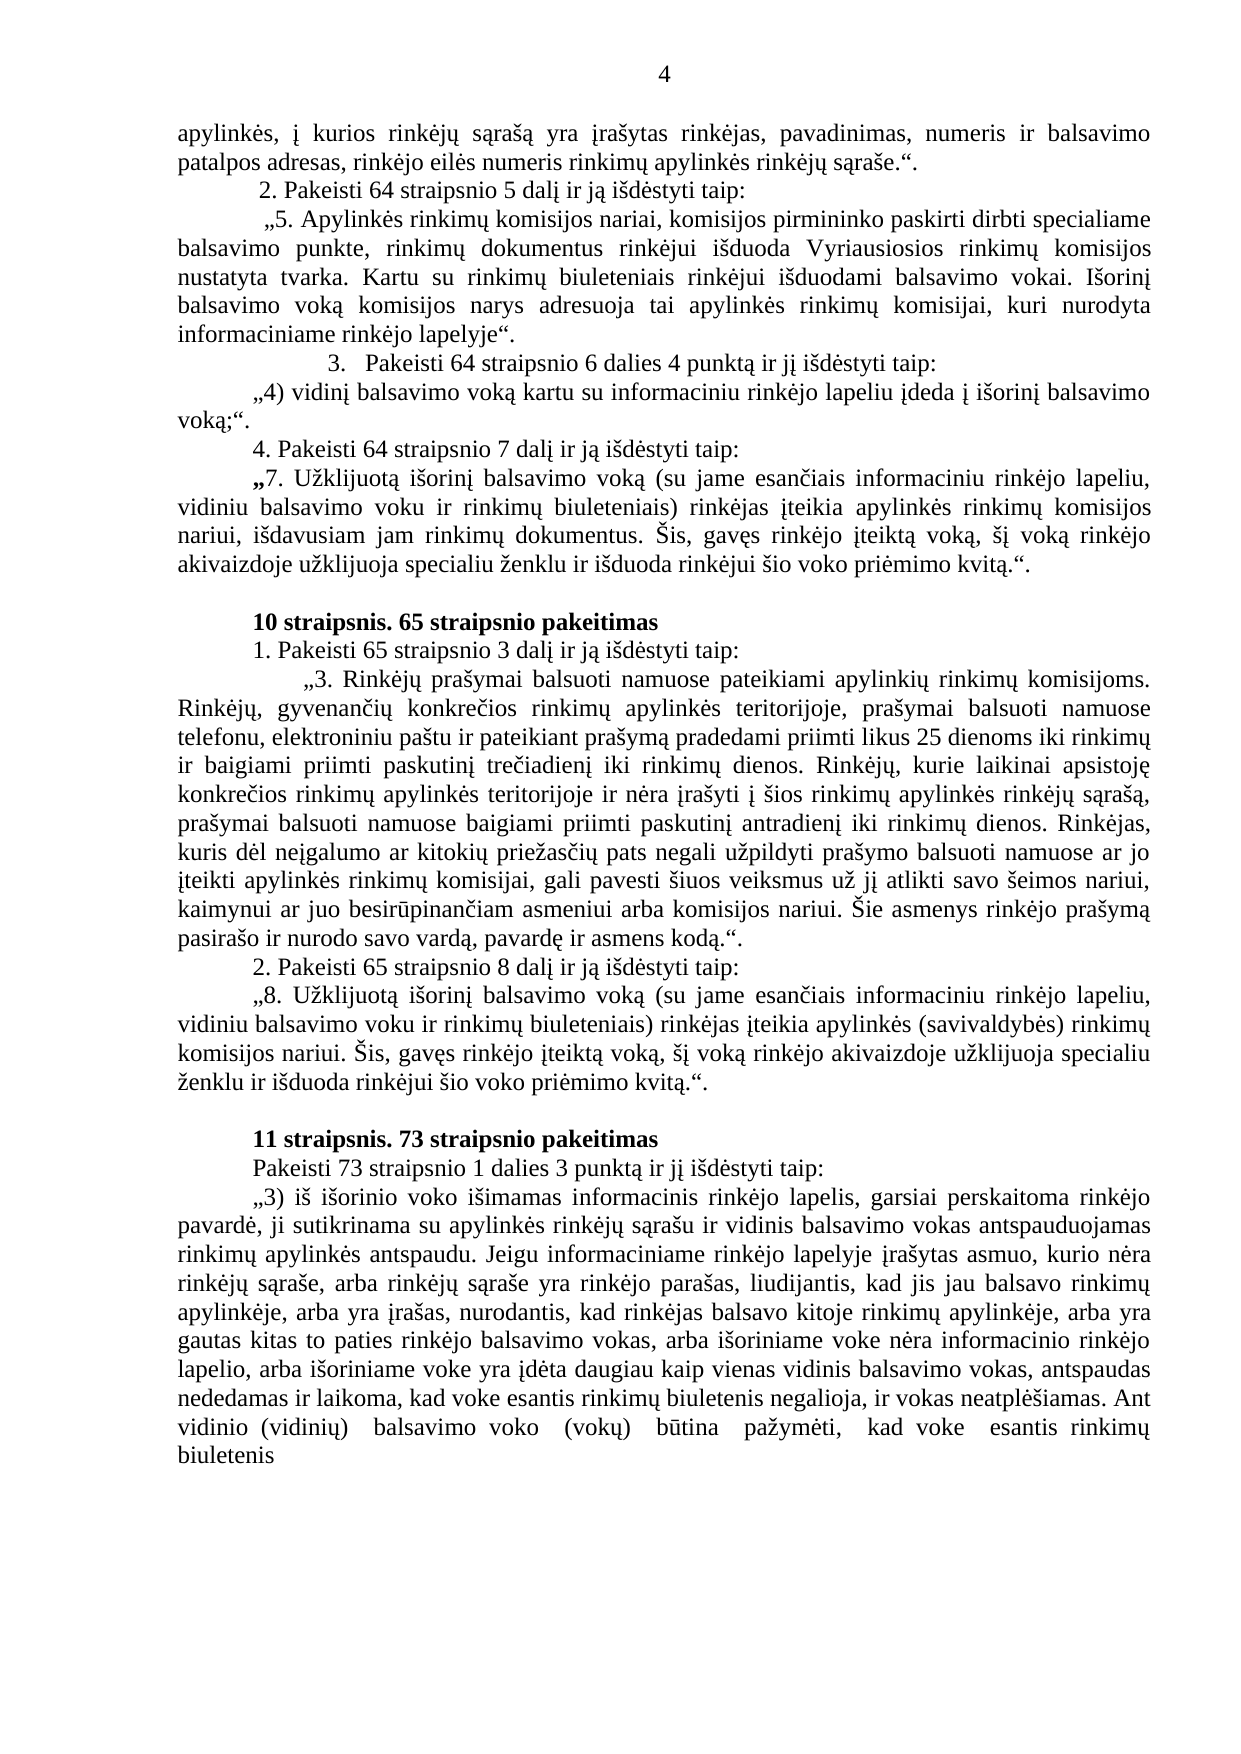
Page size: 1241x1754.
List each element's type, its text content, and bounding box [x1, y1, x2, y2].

text 11 straipsnis. 73 straipsnio pakeitimas [177, 1124, 1152, 1153]
text „3) iš išorinio voko išimamas informacinis rinkėjo lapelis, garsiai perskaitoma rinkėjo pavardė, ji sutikrinama su apylinkės rinkėjų sąrašu ir vidinis balsavimo vokas antspauduojamas rinkimų apylinkės antspaudu. Jeigu informaciniame rinkėjo lapelyje įrašytas asmuo, kurio nėra rinkėjų sąraše, arba rinkėjų sąraše yra rinkėjo parašas, liudijantis, kad jis jau balsavo rinkimų apylinkėje, arba yra įrašas, nurodantis, kad rinkėjas balsavo kitoje rinkimų apylinkėje, arba yra gautas kitas to paties rinkėjo balsavimo vokas, arba išoriniame voke nėra informacinio rinkėjo lapelio, arba išoriniame voke yra įdėta daugiau kaip vienas vidinis balsavimo vokas, antspaudas nededamas ir laikoma, kad voke esantis rinkimų biuletenis negalioja, ir vokas neatplėšiamas. Ant vidinio (vidinių) balsavimo voko (vokų) būtina pažymėti, kad voke esantis rinkimų biuletenis [177, 1182, 1152, 1469]
text „3. Rinkėjų prašymai balsuoti namuose pateikiami apylinkių rinkimų komisijoms. Rinkėjų, gyvenančių konkrečios rinkimų apylinkės teritorijoje, prašymai balsuoti namuose telefonu, elektroniniu paštu ir pateikiant prašymą pradedami priimti likus 25 dienoms iki rinkimų ir baigiami priimti paskutinį trečiadienį iki rinkimų dienos. Rinkėjų, kurie laikinai apsistoję konkrečios rinkimų apylinkės teritorijoje ir nėra įrašyti į šios rinkimų apylinkės rinkėjų sąrašą, prašymai balsuoti namuose baigiami priimti paskutinį antradienį iki rinkimų dienos. Rinkėjas, kuris dėl neįgalumo ar kitokių priežasčių pats negali užpildyti prašymo balsuoti namuose ar jo įteikti apylinkės rinkimų komisijai, gali pavesti šiuos veiksmus už jį atlikti savo šeimos nariui, kaimynui ar juo besirūpinančiam asmeniui arba komisijos nariui. Šie asmenys rinkėjo prašymą pasirašo ir nurodo savo vardą, pavardę ir asmens kodą.“. [177, 664, 1152, 952]
text 2. Pakeisti 65 straipsnio 8 dalį ir ją išdėstyti taip: [177, 952, 1152, 981]
text 10 straipsnis. 65 straipsnio pakeitimas [177, 607, 1152, 636]
text 2. Pakeisti 64 straipsnio 5 dalį ir ją išdėstyti taip: [177, 176, 1152, 204]
text „7. Užklijuotą išorinį balsavimo voką (su jame esančiais informaciniu rinkėjo lapeliu, vidiniu balsavimo voku ir rinkimų biuleteniais) rinkėjas įteikia apylinkės rinkimų komisijos nariui, išdavusiam jam rinkimų dokumentus. Šis, gavęs rinkėjo įteiktą voką, šį voką rinkėjo akivaizdoje užklijuoja specialiu ženklu ir išduoda rinkėjui šio voko priėmimo kvitą.“. [177, 463, 1152, 578]
text 4. Pakeisti 64 straipsnio 7 dalį ir ją išdėstyti taip: [177, 434, 1152, 463]
text apylinkės, į kurios rinkėjų sąrašą yra įrašytas rinkėjas, pavadinimas, numeris ir balsavimo patalpos adresas, rinkėjo eilės numeris rinkimų apylinkės rinkėjų sąraše.“. [177, 118, 1152, 176]
text „4) vidinį balsavimo voką kartu su informaciniu rinkėjo lapeliu įdeda į išorinį balsavimo voką;“. [177, 377, 1152, 434]
text 1. Pakeisti 65 straipsnio 3 dalį ir ją išdėstyti taip: [177, 636, 1152, 664]
text „5. Apylinkės rinkimų komisijos nariai, komisijos pirmininko paskirti dirbti specialiame balsavimo punkte, rinkimų dokumentus rinkėjui išduoda Vyriausiosios rinkimų komisijos nustatyta tvarka. Kartu su rinkimų biuleteniais rinkėjui išduodami balsavimo vokai. Išorinį balsavimo voką komisijos narys adresuoja tai apylinkės rinkimų komisijai, kuri nurodyta informaciniame rinkėjo lapelyje“. [177, 204, 1152, 348]
list Pakeisti 64 straipsnio 6 dalies 4 punktą ir jį išdėstyti taip: [327, 348, 1152, 377]
text „8. Užklijuotą išorinį balsavimo voką (su jame esančiais informaciniu rinkėjo lapeliu, vidiniu balsavimo voku ir rinkimų biuleteniais) rinkėjas įteikia apylinkės (savivaldybės) rinkimų komisijos nariui. Šis, gavęs rinkėjo įteiktą voką, šį voką rinkėjo akivaizdoje užklijuoja specialiu ženklu ir išduoda rinkėjui šio voko priėmimo kvitą.“. [177, 981, 1152, 1096]
text Pakeisti 73 straipsnio 1 dalies 3 punktą ir jį išdėstyti taip: [177, 1153, 1152, 1182]
